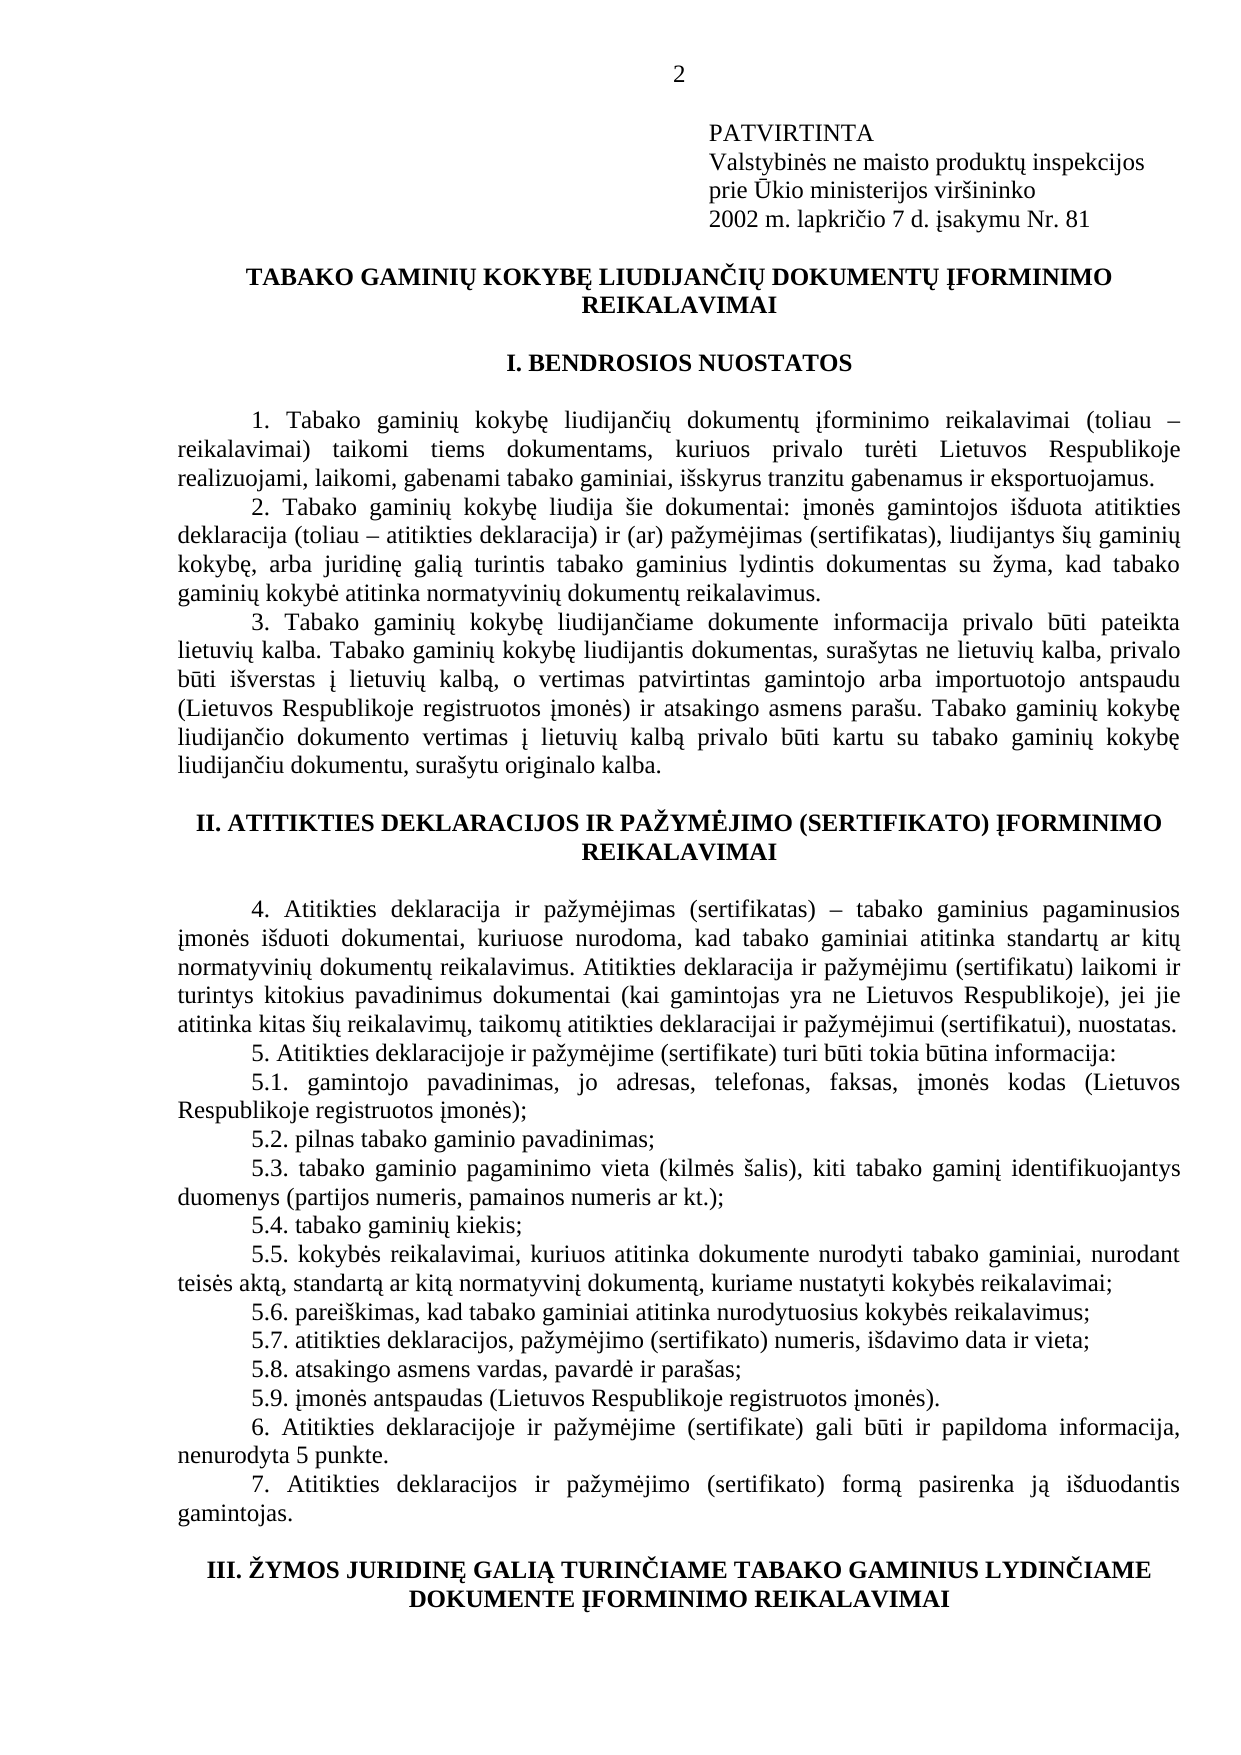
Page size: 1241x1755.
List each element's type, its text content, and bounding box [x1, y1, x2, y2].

text 5.9. įmonės antspaudas (Lietuvos Respublikoje registruotos įmonės). [177, 1383, 1181, 1412]
text Valstybinės ne maisto produktų inspekcijos [177, 147, 1181, 176]
text 5. Atitikties deklaracijoje ir pažymėjime (sertifikate) turi būti tokia būtina informacija: [177, 1038, 1181, 1067]
text 1. Tabako gaminių kokybę liudijančių dokumentų įforminimo reikalavimai (toliau – reikalavimai) taikomi tiems dokumentams, kuriuos privalo turėti Lietuvos Respublikoje realizuojami, laikomi, gabenami tabako gaminiai, išskyrus tranzitu gabenamus ir eksportuojamus. [177, 406, 1181, 492]
text 5.3. tabako gaminio pagaminimo vieta (kilmės šalis), kiti tabako gaminį identifikuojantys duomenys (partijos numeris, pamainos numeris ar kt.); [177, 1153, 1181, 1211]
text I. BENDROSIOS NUOSTATOS [177, 348, 1181, 377]
text 4. Atitikties deklaracija ir pažymėjimas (sertifikatas) – tabako gaminius pagaminusios įmonės išduoti dokumentai, kuriuose nurodoma, kad tabako gaminiai atitinka standartų ar kitų normatyvinių dokumentų reikalavimus. Atitikties deklaracija ir pažymėjimu (sertifikatu) laikomi ir turintys kitokius pavadinimus dokumentai (kai gamintojas yra ne Lietuvos Respublikoje), jei jie atitinka kitas šių reikalavimų, taikomų atitikties deklaracijai ir pažymėjimui (sertifikatui), nuostatas. [177, 894, 1181, 1038]
text 5.4. tabako gaminių kiekis; [177, 1211, 1181, 1239]
text PATVIRTINTA [709, 118, 1181, 147]
text 5.2. pilnas tabako gaminio pavadinimas; [177, 1124, 1181, 1153]
text III. ŽYMOS JURIDINĘ GALIĄ TURINČIAME TABAKO GAMINIUS LYDINČIAME DOKUMENTE ĮFORMINIMO REIKALAVIMAI [177, 1556, 1181, 1613]
text TABAKO GAMINIŲ KOKYBĘ LIUDIJANČIŲ DOKUMENTŲ ĮFORMINIMO REIKALAVIMAI [177, 262, 1181, 319]
text 5.6. pareiškimas, kad tabako gaminiai atitinka nurodytuosius kokybės reikalavimus; [177, 1297, 1181, 1326]
text 5.8. atsakingo asmens vardas, pavardė ir parašas; [177, 1354, 1181, 1383]
text 2002 m. lapkričio 7 d. įsakymu Nr. 81 [177, 204, 1181, 233]
text II. ATITIKTIES DEKLARACIJOS IR PAŽYMĖJIMO (SERTIFIKATO) ĮFORMINIMO REIKALAVIMAI [177, 808, 1181, 866]
text 3. Tabako gaminių kokybę liudijančiame dokumente informacija privalo būti pateikta lietuvių kalba. Tabako gaminių kokybę liudijantis dokumentas, surašytas ne lietuvių kalba, privalo būti išverstas į lietuvių kalbą, o vertimas patvirtintas gamintojo arba importuotojo antspaudu (Lietuvos Respublikoje registruotos įmonės) ir atsakingo asmens parašu. Tabako gaminių kokybę liudijančio dokumento vertimas į lietuvių kalbą privalo būti kartu su tabako gaminių kokybę liudijančiu dokumentu, surašytu originalo kalba. [177, 607, 1181, 779]
text 2. Tabako gaminių kokybę liudija šie dokumentai: įmonės gamintojos išduota atitikties deklaracija (toliau – atitikties deklaracija) ir (ar) pažymėjimas (sertifikatas), liudijantys šių gaminių kokybę, arba juridinę galią turintis tabako gaminius lydintis dokumentas su žyma, kad tabako gaminių kokybė atitinka normatyvinių dokumentų reikalavimus. [177, 492, 1181, 607]
text 7. Atitikties deklaracijos ir pažymėjimo (sertifikato) formą pasirenka ją išduodantis gamintojas. [177, 1469, 1181, 1527]
text 5.7. atitikties deklaracijos, pažymėjimo (sertifikato) numeris, išdavimo data ir vieta; [177, 1326, 1181, 1354]
text 6. Atitikties deklaracijoje ir pažymėjime (sertifikate) gali būti ir papildoma informacija, nenurodyta 5 punkte. [177, 1412, 1181, 1469]
text 5.1. gamintojo pavadinimas, jo adresas, telefonas, faksas, įmonės kodas (Lietuvos Respublikoje registruotos įmonės); [177, 1067, 1181, 1124]
text 5.5. kokybės reikalavimai, kuriuos atitinka dokumente nurodyti tabako gaminiai, nurodant teisės aktą, standartą ar kitą normatyvinį dokumentą, kuriame nustatyti kokybės reikalavimai; [177, 1239, 1181, 1297]
text prie Ūkio ministerijos viršininko [177, 176, 1181, 204]
